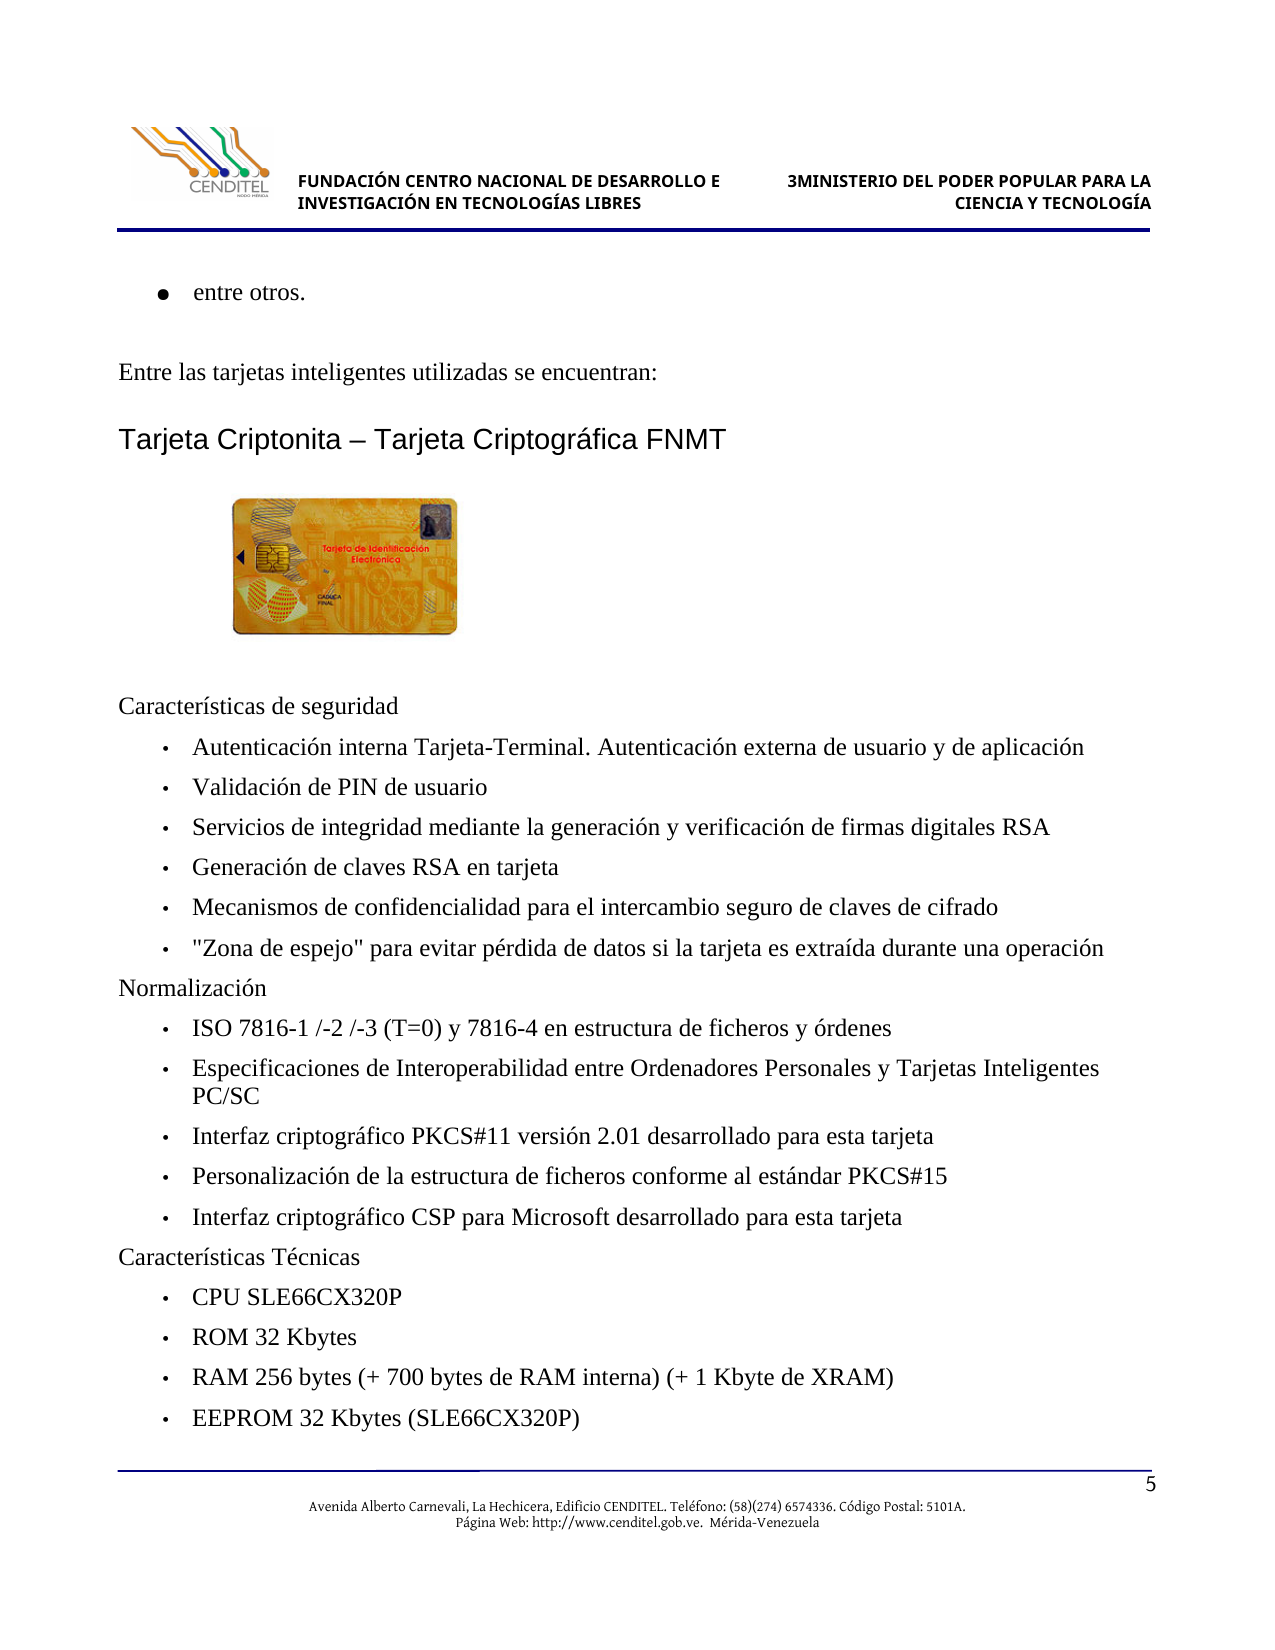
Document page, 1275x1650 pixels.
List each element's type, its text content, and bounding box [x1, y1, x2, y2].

list ISO 7816-1 /-2 /-3 (T=0) y 7816-4 en estructura de ficheros y órdenes [162, 1014, 1157, 1042]
text Normalización [118, 974, 1157, 1002]
list RAM 256 bytes (+ 700 bytes de RAM interna) (+ 1 Kbyte de XRAM) [162, 1363, 1157, 1391]
list Interfaz criptográfico CSP para Microsoft desarrollado para esta tarjeta [162, 1203, 1157, 1230]
list Mecanismos de confidencialidad para el intercambio seguro de claves de cifrado [162, 893, 1157, 921]
list Autenticación interna Tarjeta-Terminal. Autenticación externa de usuario y de aplicación [162, 733, 1157, 760]
picture [131, 127, 274, 201]
list Personalización de la estructura de ficheros conforme al estándar PKCS#15 [162, 1162, 1157, 1190]
list Interfaz criptográfico PKCS#11 versión 2.01 desarrollado para esta tarjeta [162, 1122, 1157, 1150]
list EEPROM 32 Kbytes (SLE66CX320P) [162, 1404, 1157, 1431]
list CPU SLE66CX320P [162, 1283, 1157, 1311]
text Características Técnicas [118, 1243, 1157, 1271]
subtitle Tarjeta Criptonita – Tarjeta Criptográfica FNMT [118, 423, 1157, 456]
picture [214, 485, 483, 653]
list Generación de claves RSA en tarjeta [162, 853, 1157, 881]
list entre otros. [156, 278, 1157, 305]
text Características de seguridad [118, 692, 1157, 720]
list Servicios de integridad mediante la generación y verificación de firmas digitales RSA [162, 813, 1157, 841]
list ROM 32 Kbytes [162, 1323, 1157, 1351]
text Entre las tarjetas inteligentes utilizadas se encuentran: [118, 358, 1157, 386]
list Validación de PIN de usuario [162, 773, 1157, 801]
list "Zona de espejo" para evitar pérdida de datos si la tarjeta es extraída durante una operación [162, 934, 1157, 961]
list Especificaciones de Interoperabilidad entre Ordenadores Personales y Tarjetas Inteligentes PC/SC [162, 1054, 1157, 1110]
